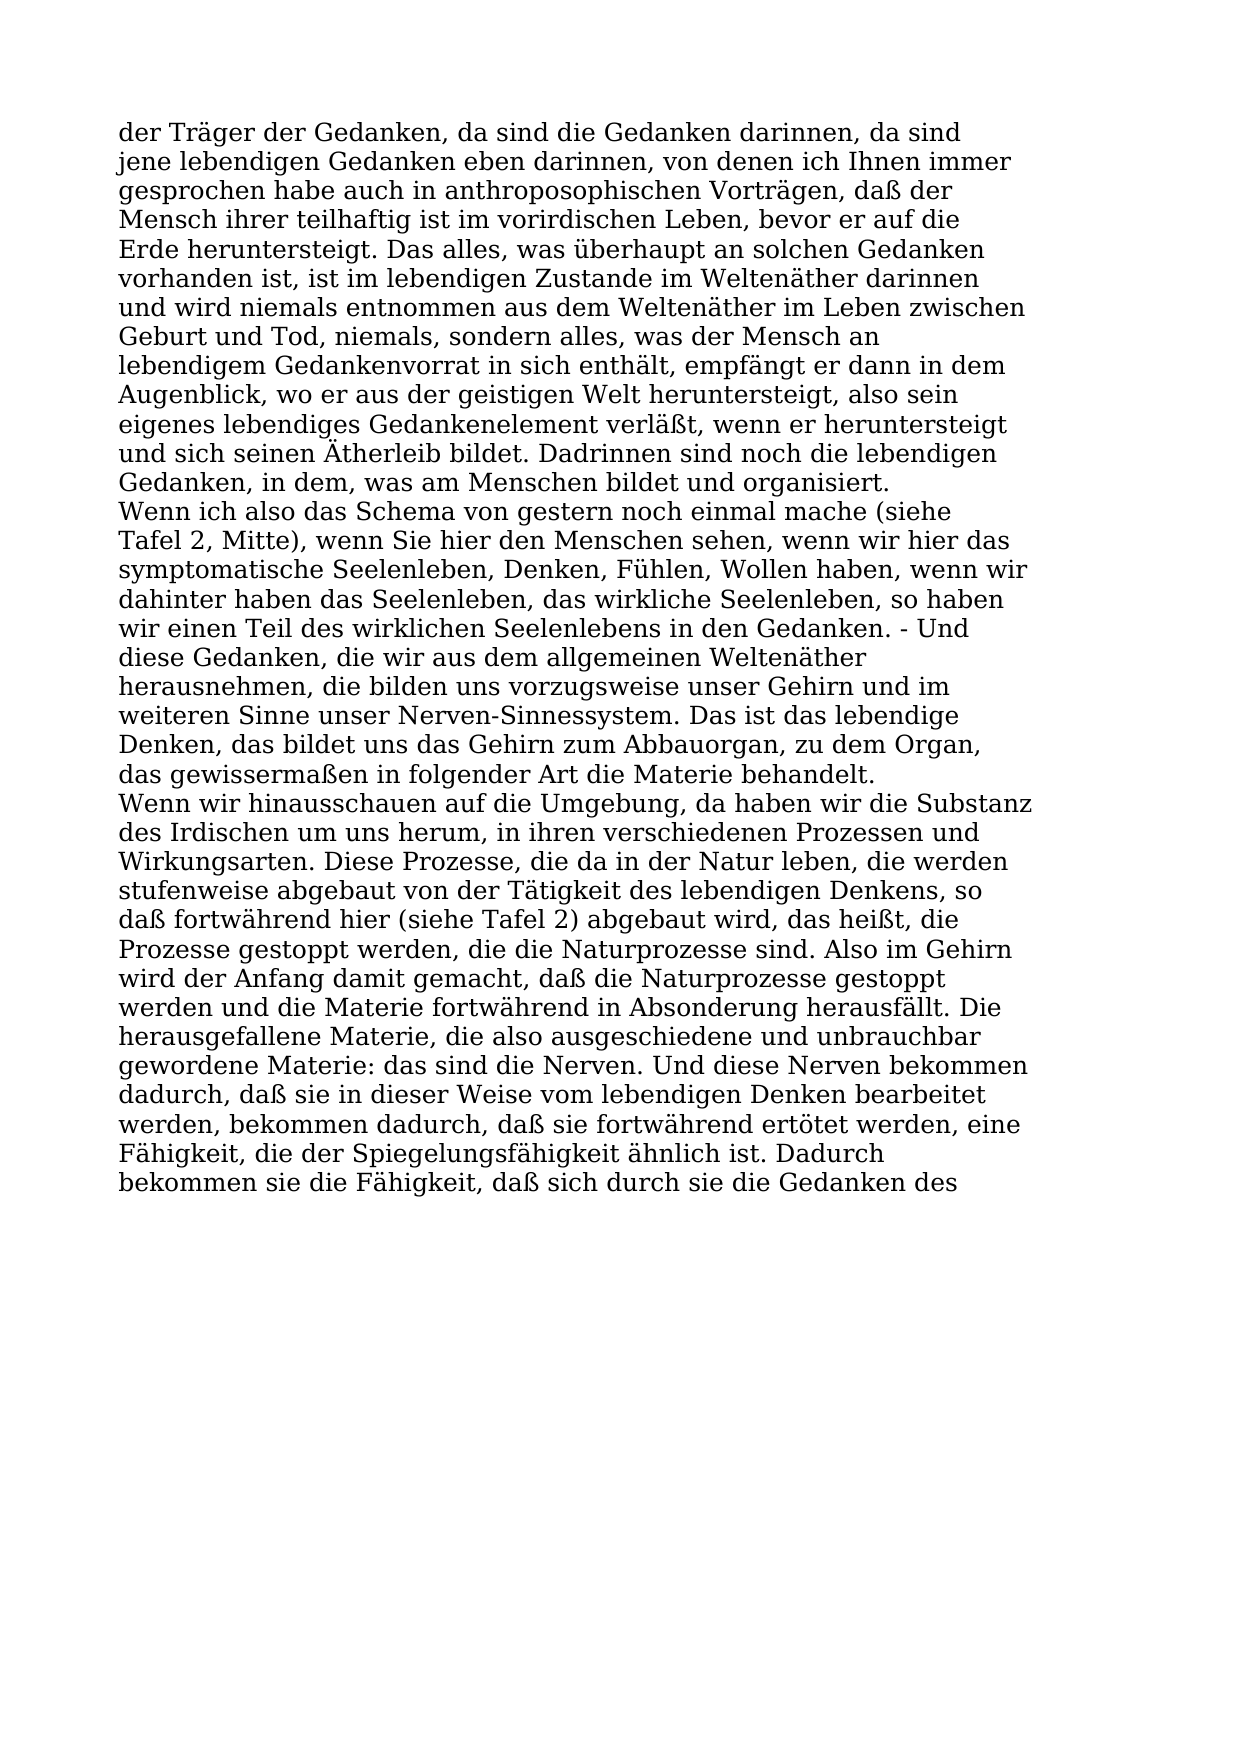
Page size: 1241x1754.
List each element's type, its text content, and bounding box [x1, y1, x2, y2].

text werden und die Materie fortwährend in Absonderung herausfällt. Die [118, 993, 1122, 1022]
text der Träger der Gedanken, da sind die Gedanken darinnen, da sind [118, 118, 1122, 147]
text diese Gedanken, die wir aus dem allgemeinen Weltenäther [118, 643, 1122, 672]
text Fähigkeit, die der Spiegelungsfähigkeit ähnlich ist. Dadurch [118, 1139, 1122, 1168]
text herausnehmen, die bilden uns vorzugsweise unser Gehirn und im [118, 672, 1122, 701]
text werden, bekommen dadurch, daß sie fortwährend ertötet werden, eine [118, 1110, 1122, 1139]
text lebendigem Gedankenvorrat in sich enthält, empfängt er dann in dem [118, 351, 1122, 381]
text Denken, das bildet uns das Gehirn zum Abbauorgan, zu dem Organ, [118, 731, 1122, 760]
text das gewissermaßen in folgender Art die Materie behandelt. [118, 760, 1122, 789]
text Tafel 2, Mitte), wenn Sie hier den Menschen sehen, wenn wir hier das [118, 526, 1122, 556]
text eigenes lebendiges Gedankenelement verläßt, wenn er heruntersteigt [118, 410, 1122, 439]
text wird der Anfang damit gemacht, daß die Naturprozesse gestoppt [118, 964, 1122, 993]
text symptomatische Seelenleben, Denken, Fühlen, Wollen haben, wenn wir [118, 556, 1122, 585]
text gesprochen habe auch in anthroposophischen Vorträgen, daß der [118, 176, 1122, 206]
text stufenweise abgebaut von der Tätigkeit des lebendigen Denkens, so [118, 876, 1122, 906]
text Augenblick, wo er aus der geistigen Welt heruntersteigt, also sein [118, 381, 1122, 410]
text weiteren Sinne unser Nerven-Sinnessystem. Das ist das lebendige [118, 701, 1122, 731]
text daß fortwährend hier (siehe Tafel 2) abgebaut wird, das heißt, die [118, 906, 1122, 935]
text des Irdischen um uns herum, in ihren verschiedenen Prozessen und [118, 818, 1122, 847]
text Mensch ihrer teilhaftig ist im vorirdischen Leben, bevor er auf die [118, 206, 1122, 235]
text Gedanken, in dem, was am Menschen bildet und organisiert. [118, 468, 1122, 497]
text Erde heruntersteigt. Das alles, was überhaupt an solchen Gedanken [118, 235, 1122, 264]
text vorhanden ist, ist im lebendigen Zustande im Weltenäther darinnen [118, 264, 1122, 293]
text Geburt und Tod, niemals, sondern alles, was der Mensch an [118, 322, 1122, 351]
text und wird niemals entnommen aus dem Weltenäther im Leben zwischen [118, 293, 1122, 322]
text dahinter haben das Seelenleben, das wirkliche Seelenleben, so haben [118, 585, 1122, 614]
text Wirkungsarten. Diese Prozesse, die da in der Natur leben, die werden [118, 847, 1122, 876]
text Wenn wir hinausschauen auf die Umgebung, da haben wir die Substanz [118, 789, 1122, 818]
text Wenn ich also das Schema von gestern noch einmal mache (siehe [118, 497, 1122, 526]
text dadurch, daß sie in dieser Weise vom lebendigen Denken bearbeitet [118, 1081, 1122, 1110]
text herausgefallene Materie, die also ausgeschiedene und unbrauchbar [118, 1022, 1122, 1051]
text jene lebendigen Gedanken eben darinnen, von denen ich Ihnen immer [118, 147, 1122, 176]
text gewordene Materie: das sind die Nerven. Und diese Nerven bekommen [118, 1051, 1122, 1081]
text Prozesse gestoppt werden, die die Naturprozesse sind. Also im Gehirn [118, 935, 1122, 964]
text und sich seinen Ätherleib bildet. Dadrinnen sind noch die lebendigen [118, 439, 1122, 468]
text wir einen Teil des wirklichen Seelenlebens in den Gedanken. - Und [118, 614, 1122, 643]
text bekommen sie die Fähigkeit, daß sich durch sie die Gedanken des [118, 1168, 1122, 1197]
